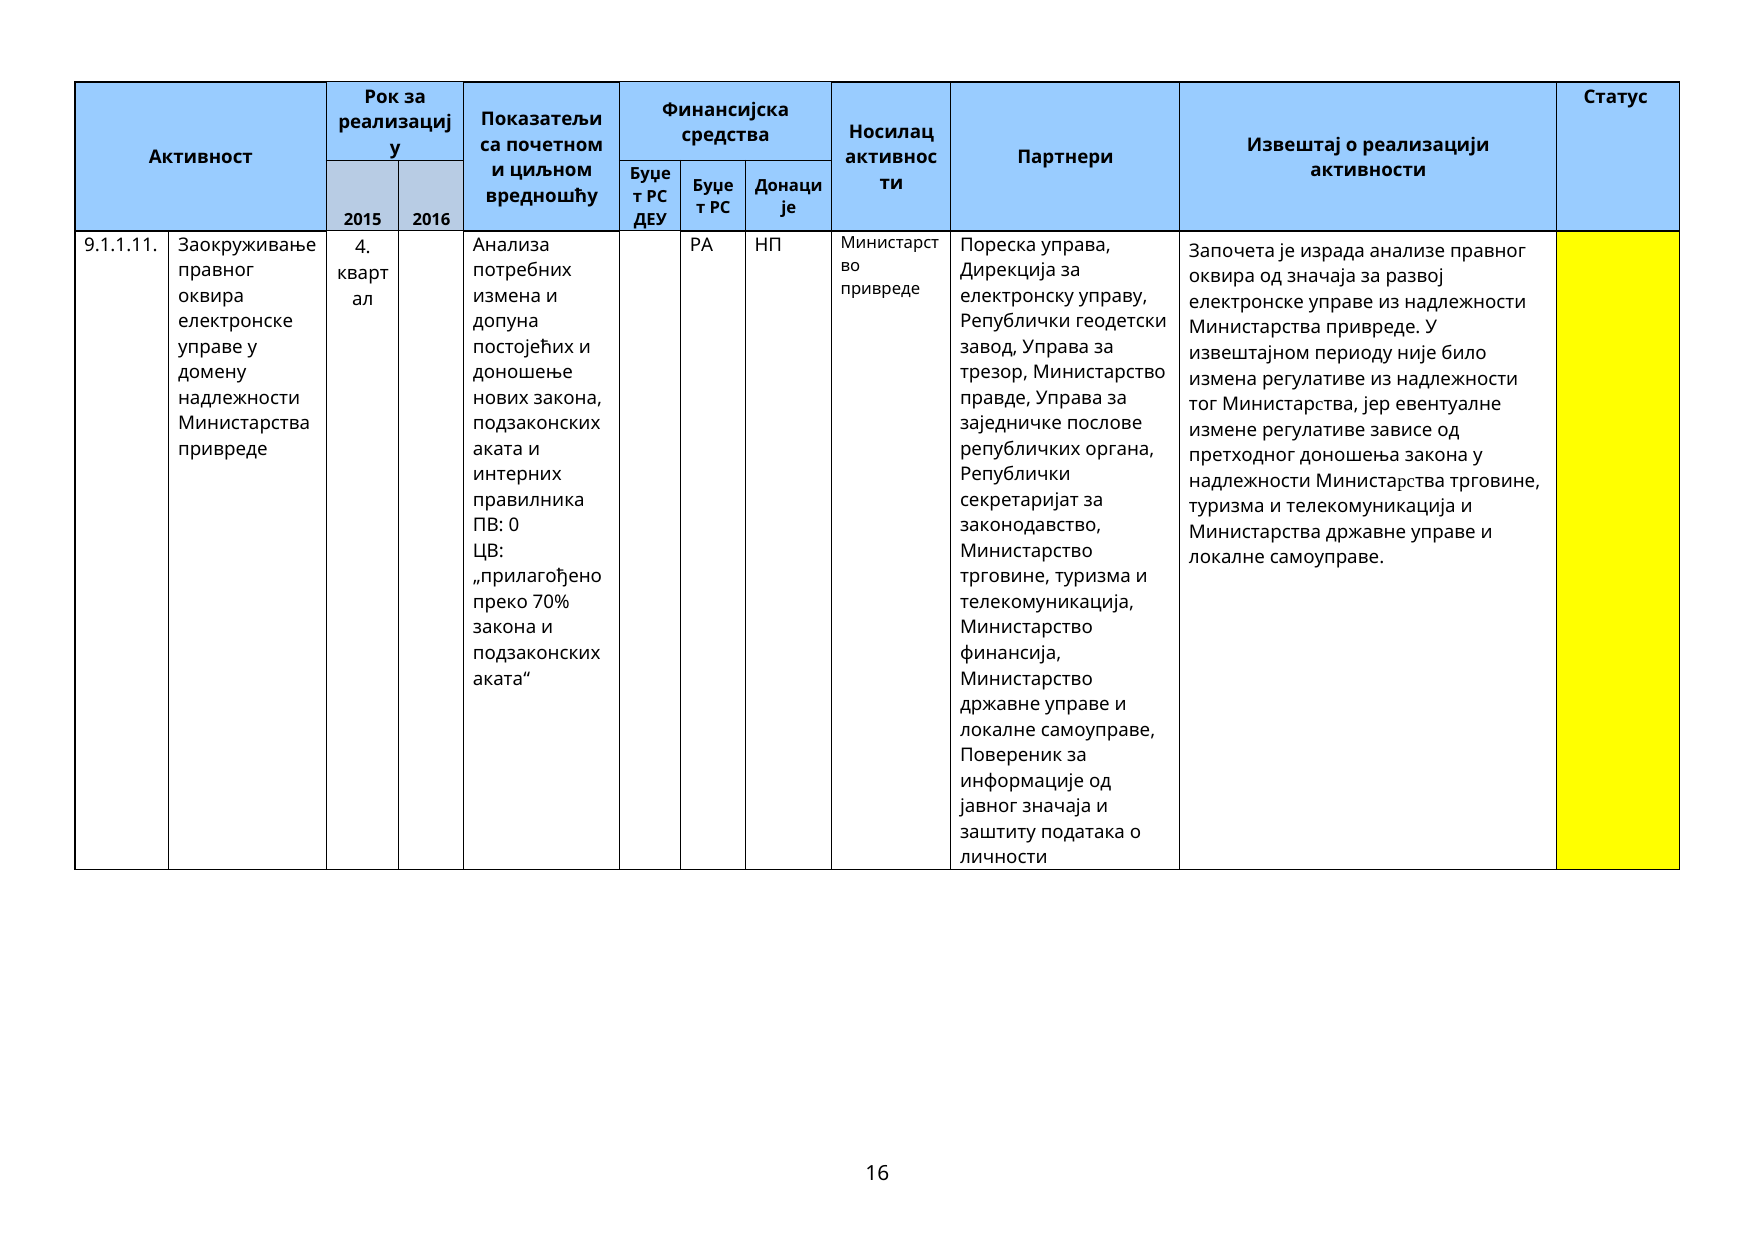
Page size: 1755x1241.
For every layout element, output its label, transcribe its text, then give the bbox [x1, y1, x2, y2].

table_cell Министарство привреде [832, 232, 950, 869]
table_cell 4. квартал [327, 231, 398, 869]
table_header Извештај о реализацији активности [1180, 83, 1556, 230]
table_cell [1557, 160, 1679, 230]
table_cell 9.1.1.11. [76, 232, 168, 869]
table_cell Започета је израда анализе правног оквира од значаја за развој електронске управе из надлежности Министарствa привреде. У извештајном периоду није било измена регулативе из надлежности тог Министарства, јер евентуалне измене регулативе зависе од претходног доношења закона у надлежности Министарства трговине, туризма и телекомуникација и Министарства државне управе и локалне самоуправе. [1180, 232, 1556, 869]
table_header Активност [76, 83, 326, 230]
table_cell 2015 [327, 161, 398, 230]
table_header Партнери [951, 83, 1179, 230]
table_cell Буџет РС [681, 161, 745, 230]
table_header Показатељи са почетном и циљном вредношћу [464, 83, 619, 230]
table_cell Анализа потребних измена и допуна постојећих и доношење нових закона, подзаконских аката и интерних правилника ПВ: 0 ЦВ: „прилагођено преко 70% закона и подзаконских аката“ [464, 232, 619, 869]
table_header Статус [1557, 83, 1679, 160]
table_cell Буџет РС ДЕУ [620, 161, 680, 230]
table_header Финансијска средства [620, 82, 831, 160]
table_header Носилац активности [832, 83, 950, 230]
table_cell [620, 231, 680, 869]
table_header Рок за реализацију [327, 82, 463, 160]
table_cell НП [746, 232, 831, 869]
table_cell Заокруживање правног оквира електронске управе у домену надлежности Министарствa привреде [169, 232, 326, 869]
table_cell [399, 231, 463, 869]
table_cell [1557, 232, 1679, 869]
table_cell Донације [746, 161, 831, 230]
table_cell Пореска управа, Дирекција за електронску управу, Републички геодетски завод, Управа за трезор, Министарство правде, Управа за заједничке послове републичких органа, Републички секретаријат за законодавство, Министарство трговине, туризма и телекомуникација, Министарство финансија, Министарство државне управе и локалне самоуправе, Повереник за информације од јавног значаја и заштиту података о личности [951, 232, 1179, 869]
table_cell РА [681, 232, 745, 869]
table_cell 2016 [399, 161, 463, 230]
